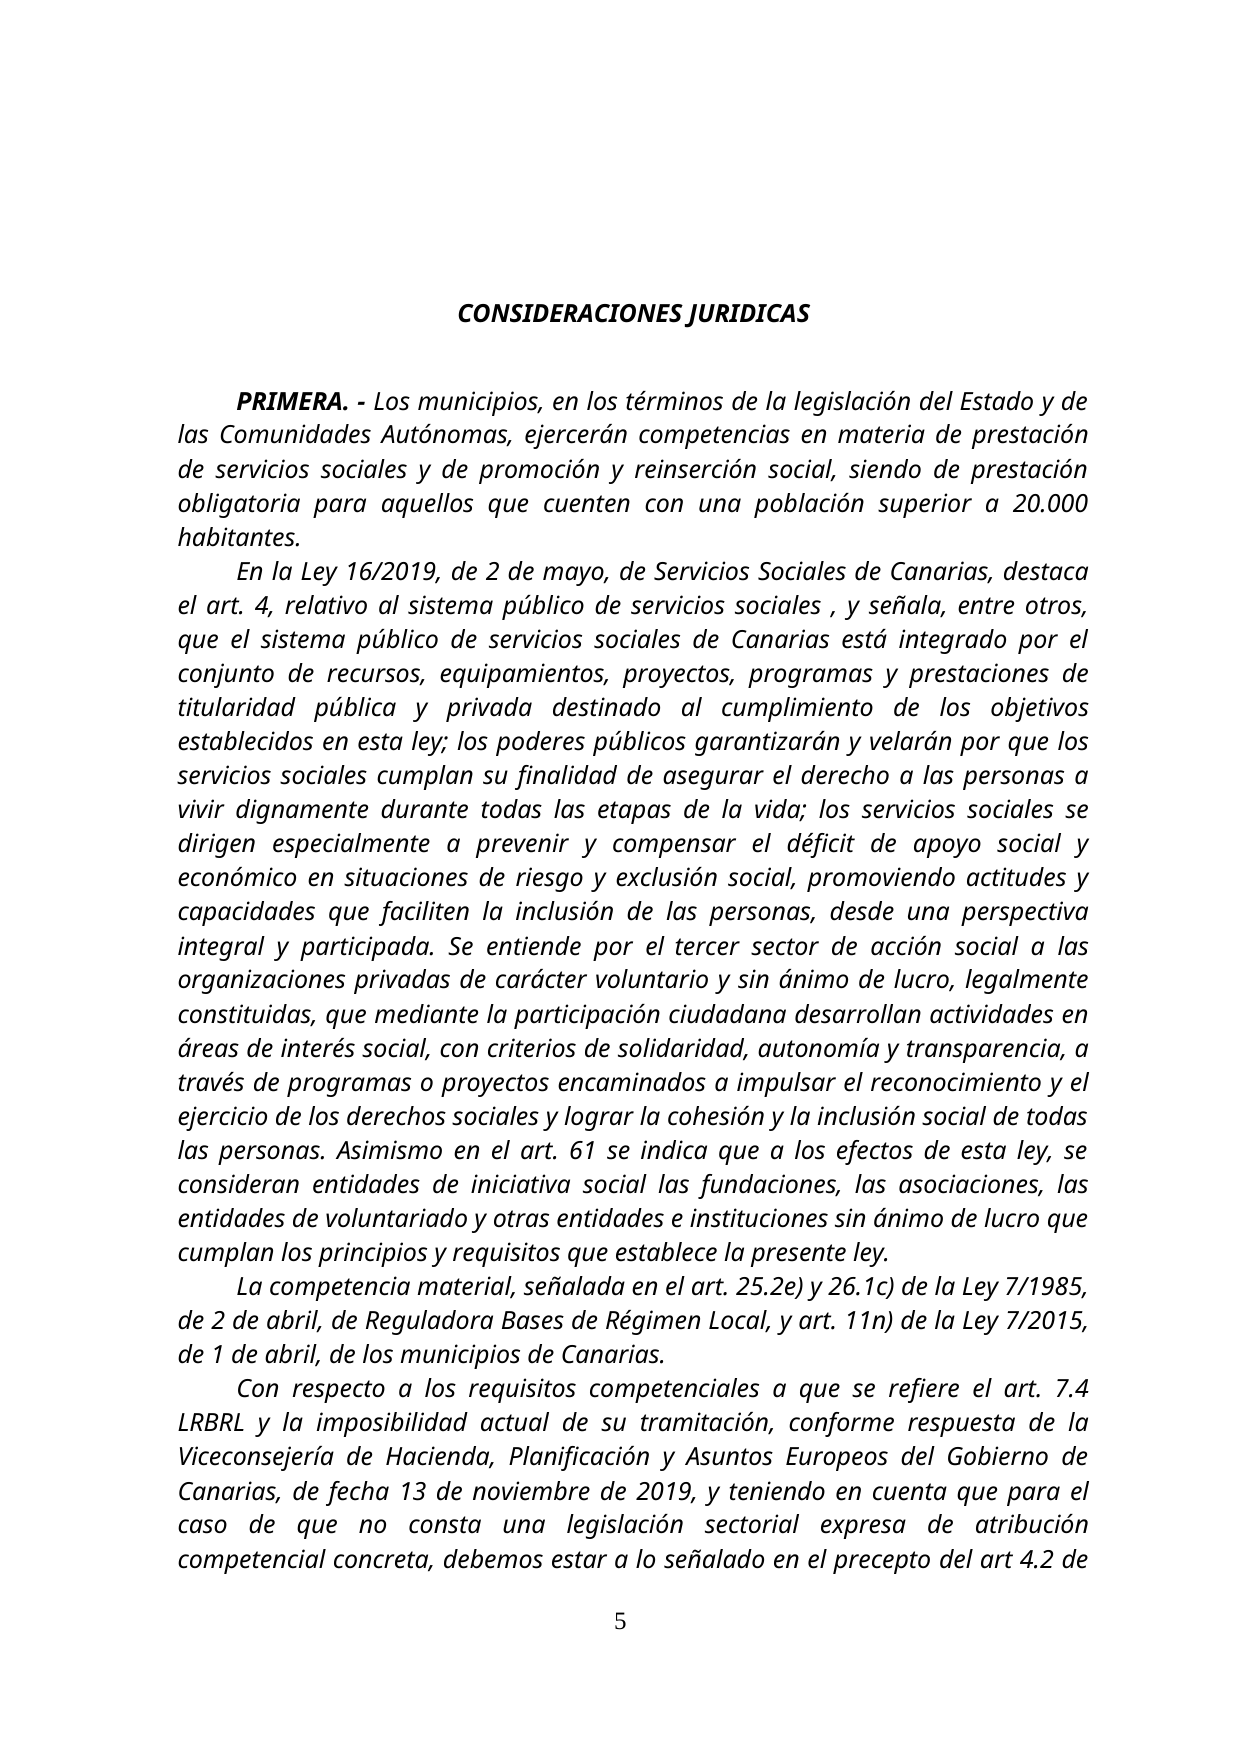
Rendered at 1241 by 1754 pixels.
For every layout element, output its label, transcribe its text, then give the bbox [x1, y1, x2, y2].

text CONSIDERACIONES JURIDICAS [177, 295, 1093, 329]
text PRIMERA. - Los municipios, en los términos de la legislación del Estado y de las Comunidades Autónomas, ejercerán competencias en materia de prestación de servicios sociales y de promoción y reinserción social, siendo de prestación obligatoria para aquellos que cuenten con una población superior a 20.000 habitantes. [177, 383, 1093, 553]
text Con respecto a los requisitos competenciales a que se refiere el art. 7.4 LRBRL y la imposibilidad actual de su tramitación, conforme respuesta de la Viceconsejería de Hacienda, Planificación y Asuntos Europeos del Gobierno de Canarias, de fecha 13 de noviembre de 2019, y teniendo en cuenta que para el caso de que no consta una legislación sectorial expresa de atribución competencial concreta, debemos estar a lo señalado en el precepto del art 4.2 de [177, 1371, 1093, 1575]
text En la Ley 16/2019, de 2 de mayo, de Servicios Sociales de Canarias, destaca el art. 4, relativo al sistema público de servicios sociales , y señala, entre otros, que el sistema público de servicios sociales de Canarias está integrado por el conjunto de recursos, equipamientos, proyectos, programas y prestaciones de titularidad pública y privada destinado al cumplimiento de los objetivos establecidos en esta ley; los poderes públicos garantizarán y velarán por que los servicios sociales cumplan su finalidad de asegurar el derecho a las personas a vivir dignamente durante todas las etapas de la vida; los servicios sociales se dirigen especialmente a prevenir y compensar el déficit de apoyo social y económico en situaciones de riesgo y exclusión social, promoviendo actitudes y capacidades que faciliten la inclusión de las personas, desde una perspectiva integral y participada. Se entiende por el tercer sector de acción social a las organizaciones privadas de carácter voluntario y sin ánimo de lucro, legalmente constituidas, que mediante la participación ciudadana desarrollan actividades en áreas de interés social, con criterios de solidaridad, autonomía y transparencia, a través de programas o proyectos encaminados a impulsar el reconocimiento y el ejercicio de los derechos sociales y lograr la cohesión y la inclusión social de todas las personas. Asimismo en el art. 61 se indica que a los efectos de esta ley, se consideran entidades de iniciativa social las fundaciones, las asociaciones, las entidades de voluntariado y otras entidades e instituciones sin ánimo de lucro que cumplan los principios y requisitos que establece la presente ley. [177, 553, 1093, 1269]
text La competencia material, señalada en el art. 25.2e) y 26.1c) de la Ley 7/1985, de 2 de abril, de Reguladora Bases de Régimen Local, y art. 11n) de la Ley 7/2015, de 1 de abril, de los municipios de Canarias. [177, 1269, 1093, 1371]
